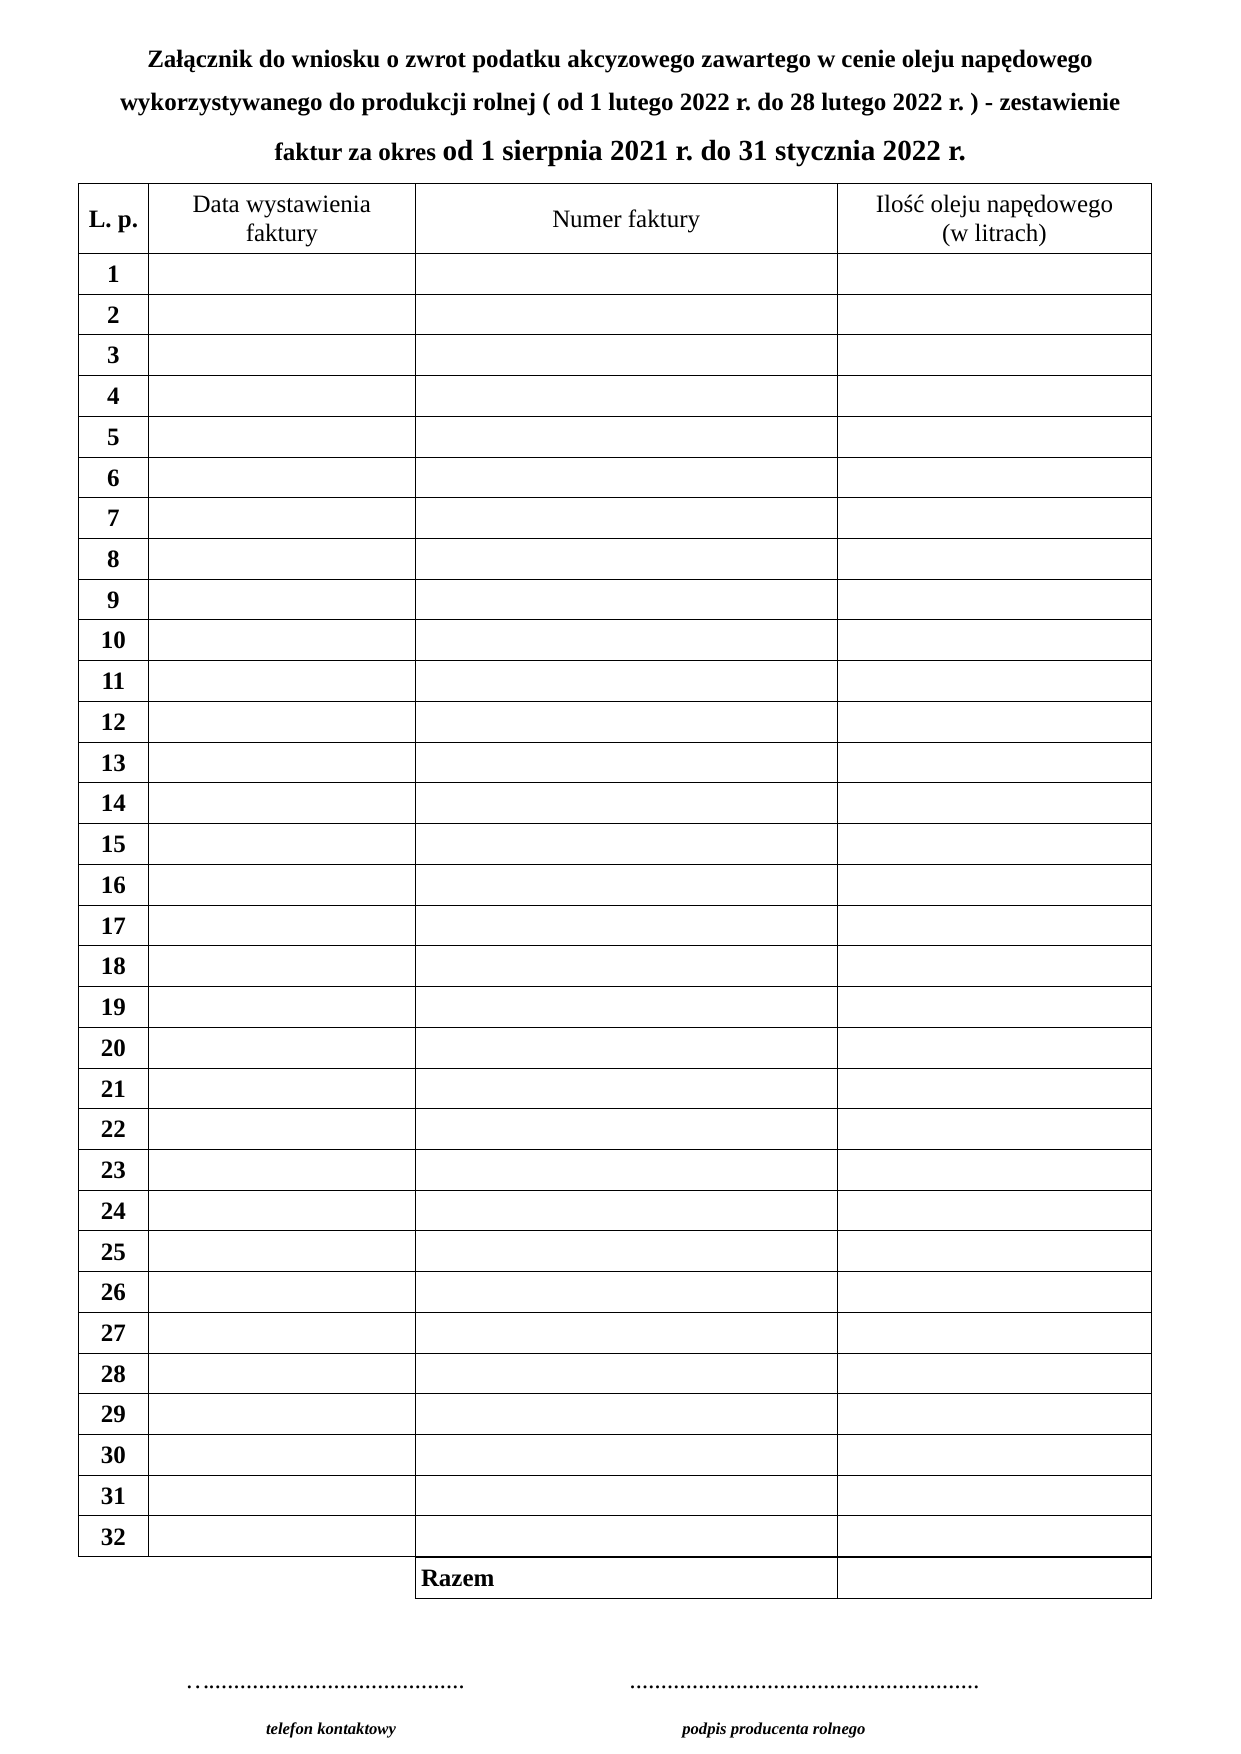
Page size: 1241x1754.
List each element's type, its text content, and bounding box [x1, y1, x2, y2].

table_cell 1 [79, 254, 148, 293]
table_cell [416, 1313, 837, 1352]
table_cell 23 [79, 1150, 148, 1189]
table_cell [149, 1435, 415, 1475]
table_cell [416, 295, 837, 334]
table_cell [149, 1394, 415, 1434]
table_cell [838, 417, 1151, 456]
table_header L. p. [79, 184, 148, 253]
table_cell [416, 1272, 837, 1312]
table_cell [416, 1435, 837, 1475]
table_cell 31 [79, 1476, 148, 1515]
table_cell [416, 620, 837, 660]
table_cell [416, 1069, 837, 1108]
table_cell [838, 620, 1151, 660]
table_cell [149, 702, 415, 742]
table_cell [416, 335, 837, 375]
table_cell [838, 335, 1151, 375]
table_cell [149, 661, 415, 701]
table_cell [149, 254, 415, 293]
table_cell [416, 865, 837, 904]
table_cell [838, 1354, 1151, 1393]
table_cell 19 [79, 987, 148, 1027]
table_cell [149, 620, 415, 660]
table_header Numer faktury [416, 184, 837, 253]
table_cell 13 [79, 743, 148, 782]
table_cell [149, 1272, 415, 1312]
table_cell [149, 1109, 415, 1149]
table_cell [416, 824, 837, 864]
table_cell [416, 539, 837, 579]
table_cell [149, 906, 415, 945]
table_cell [149, 417, 415, 456]
table_cell 22 [79, 1109, 148, 1149]
table_cell [416, 580, 837, 619]
table_cell [838, 254, 1151, 293]
table_cell 25 [79, 1231, 148, 1271]
text telefon kontaktowy podpis producenta rolnego [118, 1718, 1122, 1738]
table_cell 16 [79, 865, 148, 904]
table_cell [838, 1272, 1151, 1312]
table_cell [149, 1191, 415, 1230]
table_cell [416, 946, 837, 986]
table_cell [838, 1028, 1151, 1067]
table_cell [416, 1231, 837, 1271]
table_cell [416, 661, 837, 701]
table_cell 10 [79, 620, 148, 660]
table_cell [838, 1150, 1151, 1189]
table_cell [416, 1516, 837, 1556]
table_cell [838, 702, 1151, 742]
table_cell 26 [79, 1272, 148, 1312]
table_cell Razem [416, 1558, 837, 1598]
table_cell 29 [79, 1394, 148, 1434]
table_cell [416, 1150, 837, 1189]
table_cell [838, 1558, 1151, 1598]
table_cell [416, 376, 837, 416]
table_cell [149, 987, 415, 1027]
table_cell [149, 783, 415, 823]
table_cell [149, 1150, 415, 1189]
table_cell [838, 1231, 1151, 1271]
table_cell [416, 783, 837, 823]
table_cell [838, 661, 1151, 701]
table_cell [149, 1476, 415, 1515]
table_cell 20 [79, 1028, 148, 1067]
table_cell [416, 1191, 837, 1230]
table_cell [149, 498, 415, 538]
table_cell [416, 743, 837, 782]
table_cell [416, 1476, 837, 1515]
table_cell [416, 1394, 837, 1434]
table_cell 17 [79, 906, 148, 945]
table_cell [149, 824, 415, 864]
table_cell 6 [79, 458, 148, 497]
table_cell [838, 1516, 1151, 1556]
table_cell 4 [79, 376, 148, 416]
table_cell 3 [79, 335, 148, 375]
table_cell [149, 376, 415, 416]
table_cell [838, 1435, 1151, 1475]
table_cell [416, 1028, 837, 1067]
table_cell 7 [79, 498, 148, 538]
table_header Data wystawienia faktury [149, 184, 415, 253]
table_cell [416, 702, 837, 742]
table_cell [149, 580, 415, 619]
table_cell [149, 1231, 415, 1271]
table_cell [838, 1313, 1151, 1352]
table_cell 30 [79, 1435, 148, 1475]
table_cell [838, 1069, 1151, 1108]
table_cell 24 [79, 1191, 148, 1230]
table_cell [78, 1557, 148, 1598]
table_cell [416, 458, 837, 497]
table_cell [416, 987, 837, 1027]
table_cell [838, 1476, 1151, 1515]
table_cell [838, 783, 1151, 823]
table_cell 15 [79, 824, 148, 864]
table_cell [149, 458, 415, 497]
table_header Ilość oleju napędowego (w litrach) [838, 184, 1151, 253]
table_cell [838, 824, 1151, 864]
table_cell 28 [79, 1354, 148, 1393]
table_cell 9 [79, 580, 148, 619]
table_cell [416, 906, 837, 945]
table_cell [149, 865, 415, 904]
table_cell [149, 295, 415, 334]
table_cell [838, 946, 1151, 986]
text Załącznik do wniosku o zwrot podatku akcyzowego zawartego w cenie oleju napędowego wykorzystywanego do produkcji rolnej ( od 1 lutego 2022 r. do 28 lutego 2022 r. ) - zestawienie faktur za okres od 1 sierpnia 2021 r. do 31 stycznia 2022 r. [118, 44, 1122, 167]
table_cell [149, 1354, 415, 1393]
table_cell 8 [79, 539, 148, 579]
table_cell 11 [79, 661, 148, 701]
table_cell 21 [79, 1069, 148, 1108]
table_cell [838, 498, 1151, 538]
table_cell [149, 1313, 415, 1352]
table_cell [416, 1354, 837, 1393]
table_cell [838, 376, 1151, 416]
table_cell [838, 458, 1151, 497]
table_cell 18 [79, 946, 148, 986]
table_cell 32 [79, 1516, 148, 1556]
table_cell [148, 1557, 415, 1598]
table_cell [838, 743, 1151, 782]
table_cell [838, 906, 1151, 945]
table_cell 2 [79, 295, 148, 334]
table_cell [149, 1069, 415, 1108]
table_cell [149, 335, 415, 375]
table_cell [838, 295, 1151, 334]
text …......................................... ........................................................ [118, 1665, 1122, 1693]
table_cell [149, 946, 415, 986]
table_cell [416, 254, 837, 293]
table_cell [416, 417, 837, 456]
table_cell 12 [79, 702, 148, 742]
table_cell [149, 743, 415, 782]
table_cell [149, 1516, 415, 1556]
table_cell [838, 1394, 1151, 1434]
table_cell [149, 1028, 415, 1067]
table_cell 27 [79, 1313, 148, 1352]
table_cell [838, 1191, 1151, 1230]
table_cell [838, 580, 1151, 619]
table_cell [416, 1109, 837, 1149]
table_cell [838, 865, 1151, 904]
table_cell [838, 539, 1151, 579]
table_cell [416, 498, 837, 538]
table_cell 5 [79, 417, 148, 456]
table_cell [149, 539, 415, 579]
table_cell [838, 1109, 1151, 1149]
table_cell 14 [79, 783, 148, 823]
table_cell [838, 987, 1151, 1027]
